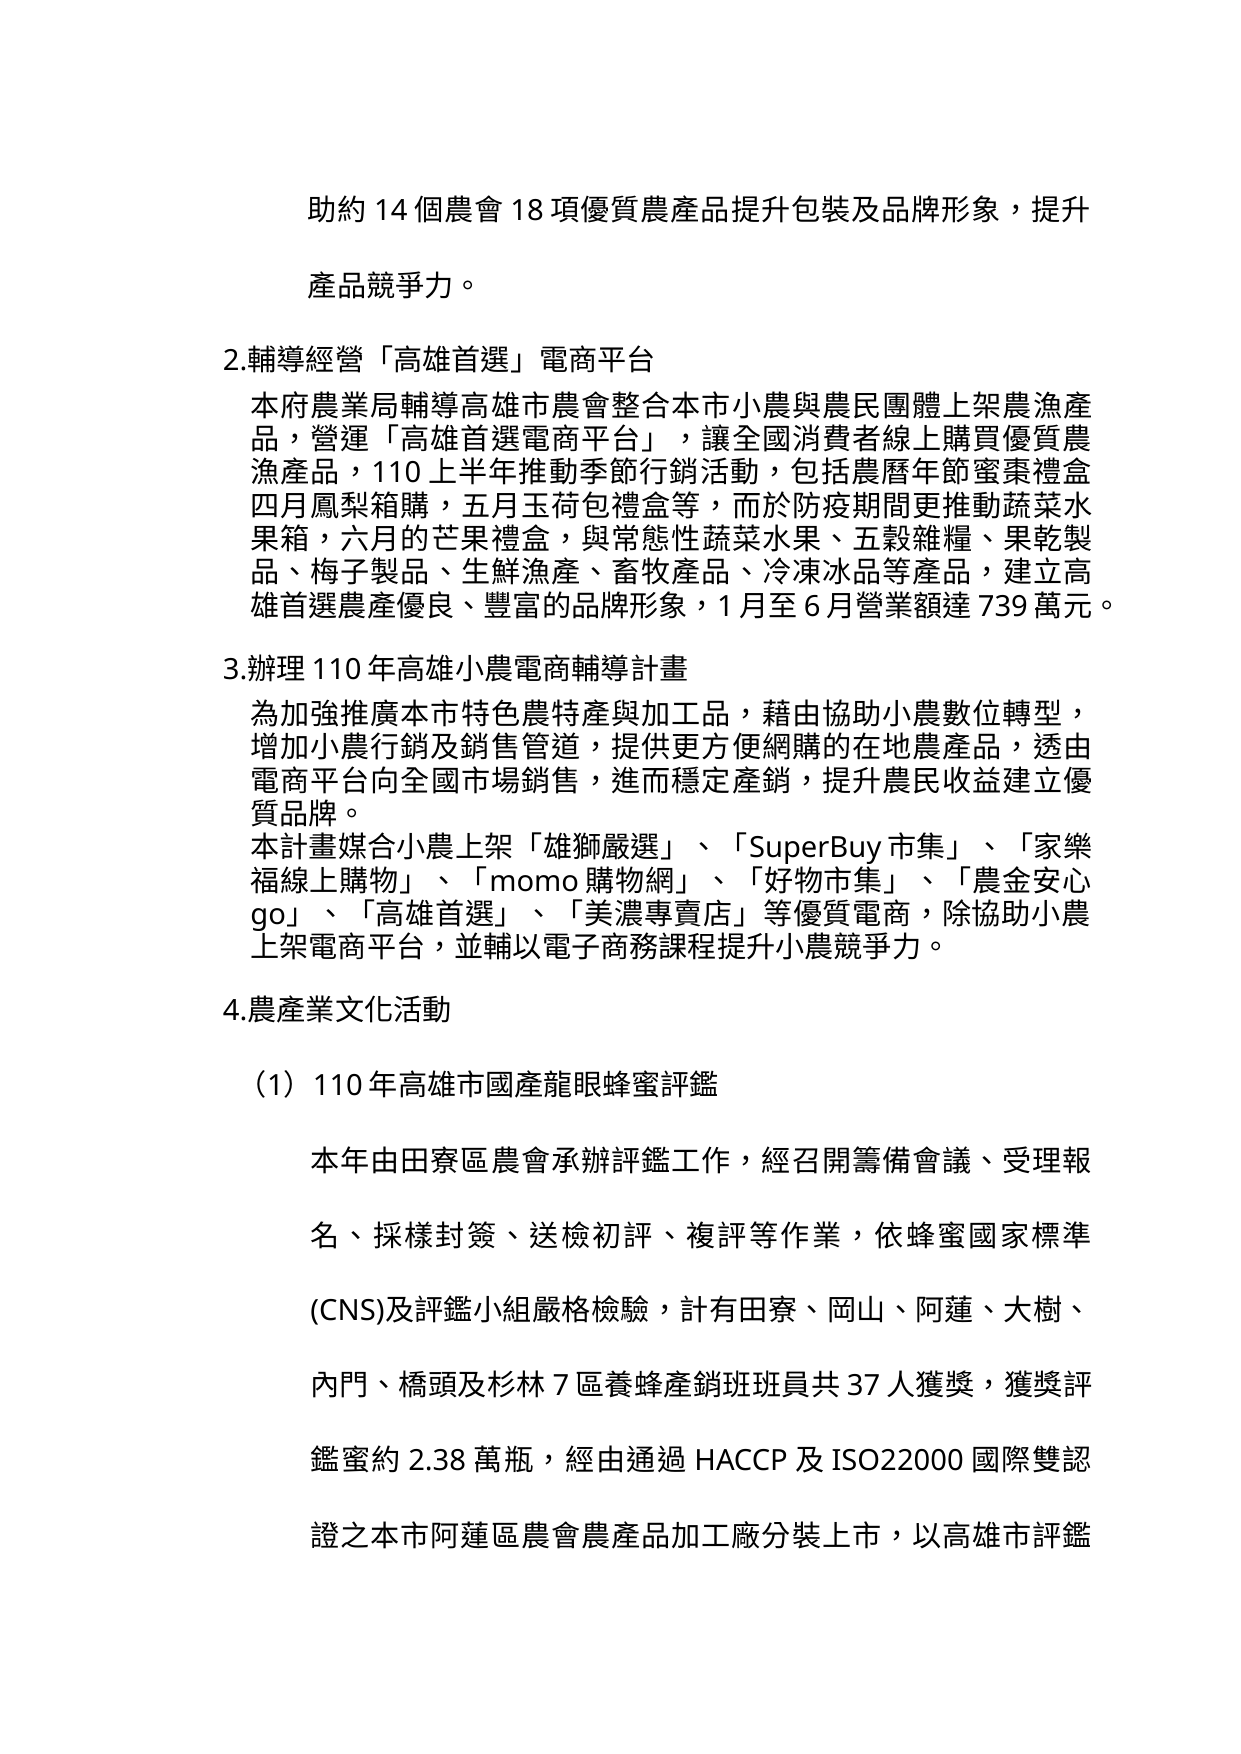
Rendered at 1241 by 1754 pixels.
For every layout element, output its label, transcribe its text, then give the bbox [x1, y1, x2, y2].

text 為加強推廣本市特色農特產與加工品，藉由協助小農數位轉型，增加小農行銷及銷售管道，提供更方便網購的在地農產品，透由電商平台向全國市場銷售，進而穩定產銷，提升農民收益建立優質品牌。 [250, 698, 1092, 831]
text 2.輔導經營「高雄首選」電商平台 [223, 314, 1092, 389]
text 本年由田寮區農會承辦評鑑工作，經召開籌備會議、受理報名、採樣封簽、送檢初評、複評等作業，依蜂蜜國家標準(CNS)及評鑑小組嚴格檢驗，計有田寮、岡山、阿蓮、大樹、內門、橋頭及杉林7區養蜂產銷班班員共37人獲獎，獲獎評鑑蜜約2.38萬瓶，經由通過HACCP及ISO22000國際雙認證之本市阿蓮區農會農產品加工廠分裝上市，以高雄市評鑑 [310, 1114, 1092, 1564]
text 3.辦理110年高雄小農電商輔導計畫 [223, 623, 1092, 698]
text 助約14個農會18項優質農產品提升包裝及品牌形象，提升產品競爭力。 [238, 164, 1092, 314]
text 4.農產業文化活動 [223, 964, 1092, 1039]
text 本計畫媒合小農上架「雄獅嚴選」、「SuperBuy市集」、「家樂福線上購物」、「momo購物網」、「好物市集」、「農金安心go」、「高雄首選」、「美濃專賣店」等優質電商，除協助小農上架電商平台，並輔以電子商務課程提升小農競爭力。 [250, 831, 1092, 964]
text （1）110年高雄市國產龍眼蜂蜜評鑑 [238, 1039, 1092, 1114]
text 本府農業局輔導高雄市農會整合本市小農與農民團體上架農漁產品，營運「高雄首選電商平台」，讓全國消費者線上購買優質農漁產品，110上半年推動季節行銷活動，包括農曆年節蜜棗禮盒，四月鳳梨箱購，五月玉荷包禮盒等，而於防疫期間更推動蔬菜水果箱，六月的芒果禮盒，與常態性蔬菜水果、五穀雜糧、果乾製品、梅子製品、生鮮漁產、畜牧產品、冷凍冰品等產品，建立高雄首選農產優良、豐富的品牌形象，1月至6月營業額達739萬元。 [250, 389, 1092, 623]
